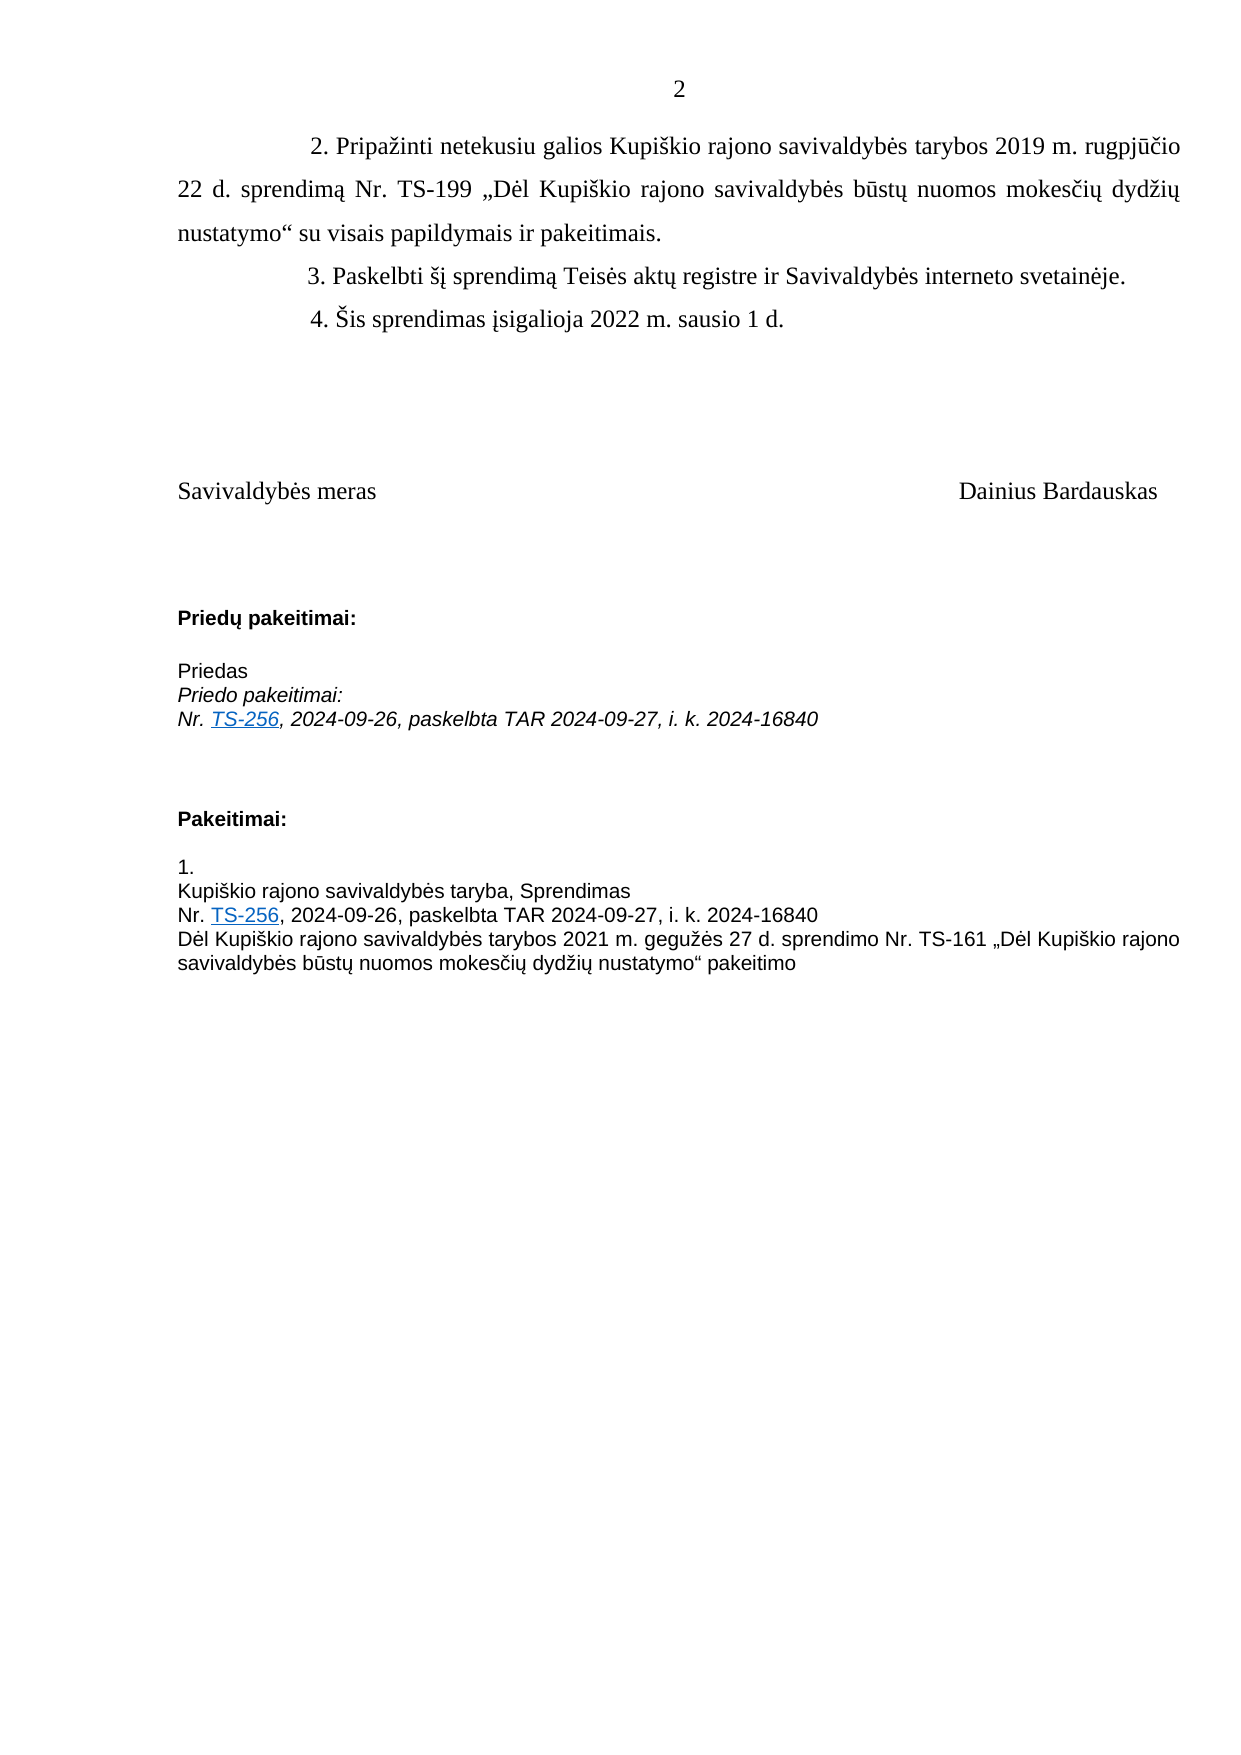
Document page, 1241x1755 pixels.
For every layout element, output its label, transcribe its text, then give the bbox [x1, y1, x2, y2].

text Nr. TS-256, 2024-09-26, paskelbta TAR 2024-09-27, i. k. 2024-16840 [177, 706, 1181, 730]
text Priedų pakeitimai: [177, 606, 1181, 630]
text Nr. TS-256, 2024-09-26, paskelbta TAR 2024-09-27, i. k. 2024-16840 [177, 903, 1181, 927]
text Priedas [177, 658, 1181, 682]
text 1. [177, 855, 1181, 879]
text 4. Šis sprendimas įsigalioja 2022 m. sausio 1 d. [177, 304, 1181, 333]
text 2. Pripažinti netekusiu galios Kupiškio rajono savivaldybės tarybos 2019 m. rugpjūčio 22 d. sprendimą Nr. TS-199 „Dėl Kupiškio rajono savivaldybės būstų nuomos mokesčių dydžių nustatymo“ su visais papildymais ir pakeitimais. [177, 131, 1181, 246]
text Pakeitimai: [177, 807, 1181, 831]
text Savivaldybės meras Dainius Bardauskas [177, 476, 1181, 505]
text Kupiškio rajono savivaldybės taryba, Sprendimas [177, 879, 1181, 903]
text Dėl Kupiškio rajono savivaldybės tarybos 2021 m. gegužės 27 d. sprendimo Nr. TS-161 „Dėl Kupiškio rajono savivaldybės būstų nuomos mokesčių dydžių nustatymo“ pakeitimo [177, 927, 1181, 975]
text 3. Paskelbti šį sprendimą Teisės aktų registre ir Savivaldybės interneto svetainėje. [177, 261, 1181, 289]
text Priedo pakeitimai: [177, 682, 1181, 706]
